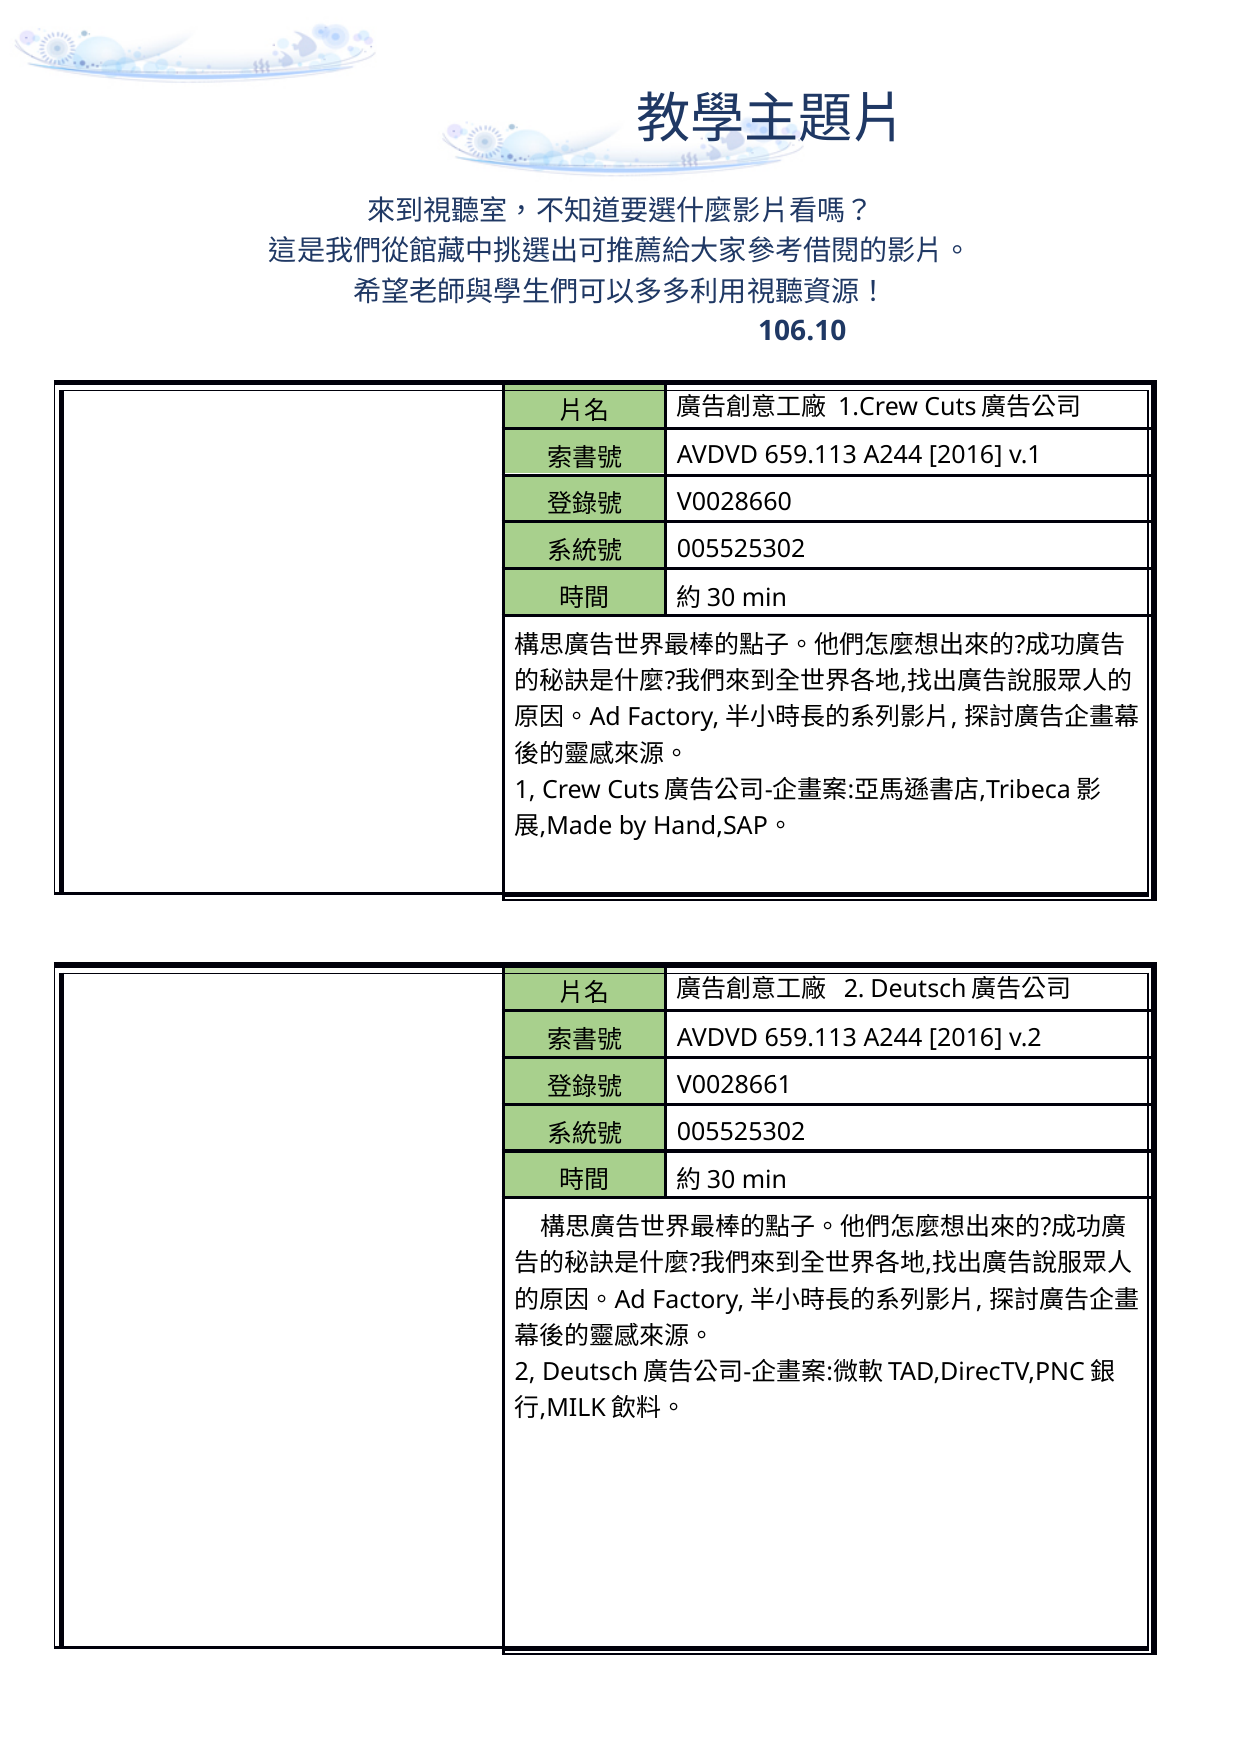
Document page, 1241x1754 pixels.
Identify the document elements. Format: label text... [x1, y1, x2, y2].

picture [651, 93, 670, 115]
text 教學主題片 [75, 75, 1165, 153]
table_cell AVDVD 659.113 A244 [2016] v.2 [667, 1012, 1147, 1056]
picture [427, 93, 805, 184]
picture [0, 0, 377, 90]
table_cell 時間 [505, 570, 664, 614]
table_cell 登錄號 [505, 477, 664, 520]
text 來到視聽室，不知道要選什麼影片看嗎？ [75, 187, 1165, 228]
table_header [505, 968, 664, 973]
table_header [64, 974, 502, 1646]
table_header [505, 385, 664, 390]
table_cell 構思廣告世界最棒的點子。他們怎麼想出來的?成功廣告的秘訣是什麼?我們來到全世界各地,找出廣告說服眾人的原因。Ad Factory, 半小時長的系列影片, 探討廣告企畫幕後的靈感來源。 2, Deutsch廣告公司-企畫案:微軟TAD,DirecTV,PNC銀行,MILK飲料。 [505, 1199, 1147, 1646]
text 106.10 [75, 310, 1165, 349]
table_cell 索書號 [505, 1012, 664, 1056]
text 這是我們從館藏中挑選出可推薦給大家參考借閱的影片。 [16, 228, 1165, 269]
table_header 廣告創意工廠 1.Crew Cuts廣告公司 [667, 385, 1151, 427]
table_header [59, 968, 502, 973]
picture [651, 93, 661, 100]
table_header [59, 385, 502, 390]
table_cell 系統號 [505, 1106, 664, 1149]
table_cell 005525302 [667, 523, 1147, 567]
table_header 片名 [505, 974, 664, 1009]
table_cell 構思廣告世界最棒的點子。他們怎麼想出來的?成功廣告的秘訣是什麼?我們來到全世界各地,找出廣告說服眾人的原因。Ad Factory, 半小時長的系列影片, 探討廣告企畫幕後的靈感來源。 1, Crew Cuts廣告公司-企畫案:亞馬遜書店,Tribeca影展,Made by Hand,SAP。 [505, 617, 1147, 892]
table_cell AVDVD 659.113 A244 [2016] v.1 [667, 430, 1147, 473]
table_cell 時間 [505, 1153, 664, 1196]
text 希望老師與學生們可以多多利用視聽資源！ [16, 269, 1165, 310]
table_cell 登錄號 [505, 1059, 664, 1103]
table_cell V0028661 [667, 1059, 1147, 1103]
table_cell 索書號 [505, 430, 664, 473]
table_cell 約30 min [667, 570, 1147, 614]
table_cell 約30 min [667, 1153, 1147, 1196]
table_cell 005525302 [667, 1106, 1147, 1149]
table_cell 系統號 [505, 523, 664, 567]
picture [671, 105, 680, 122]
table_header [64, 391, 502, 892]
table_header 片名 [505, 391, 664, 427]
table_header 廣告創意工廠 2. Deutsch廣告公司 [667, 968, 1151, 1009]
table_cell V0028660 [667, 477, 1147, 520]
